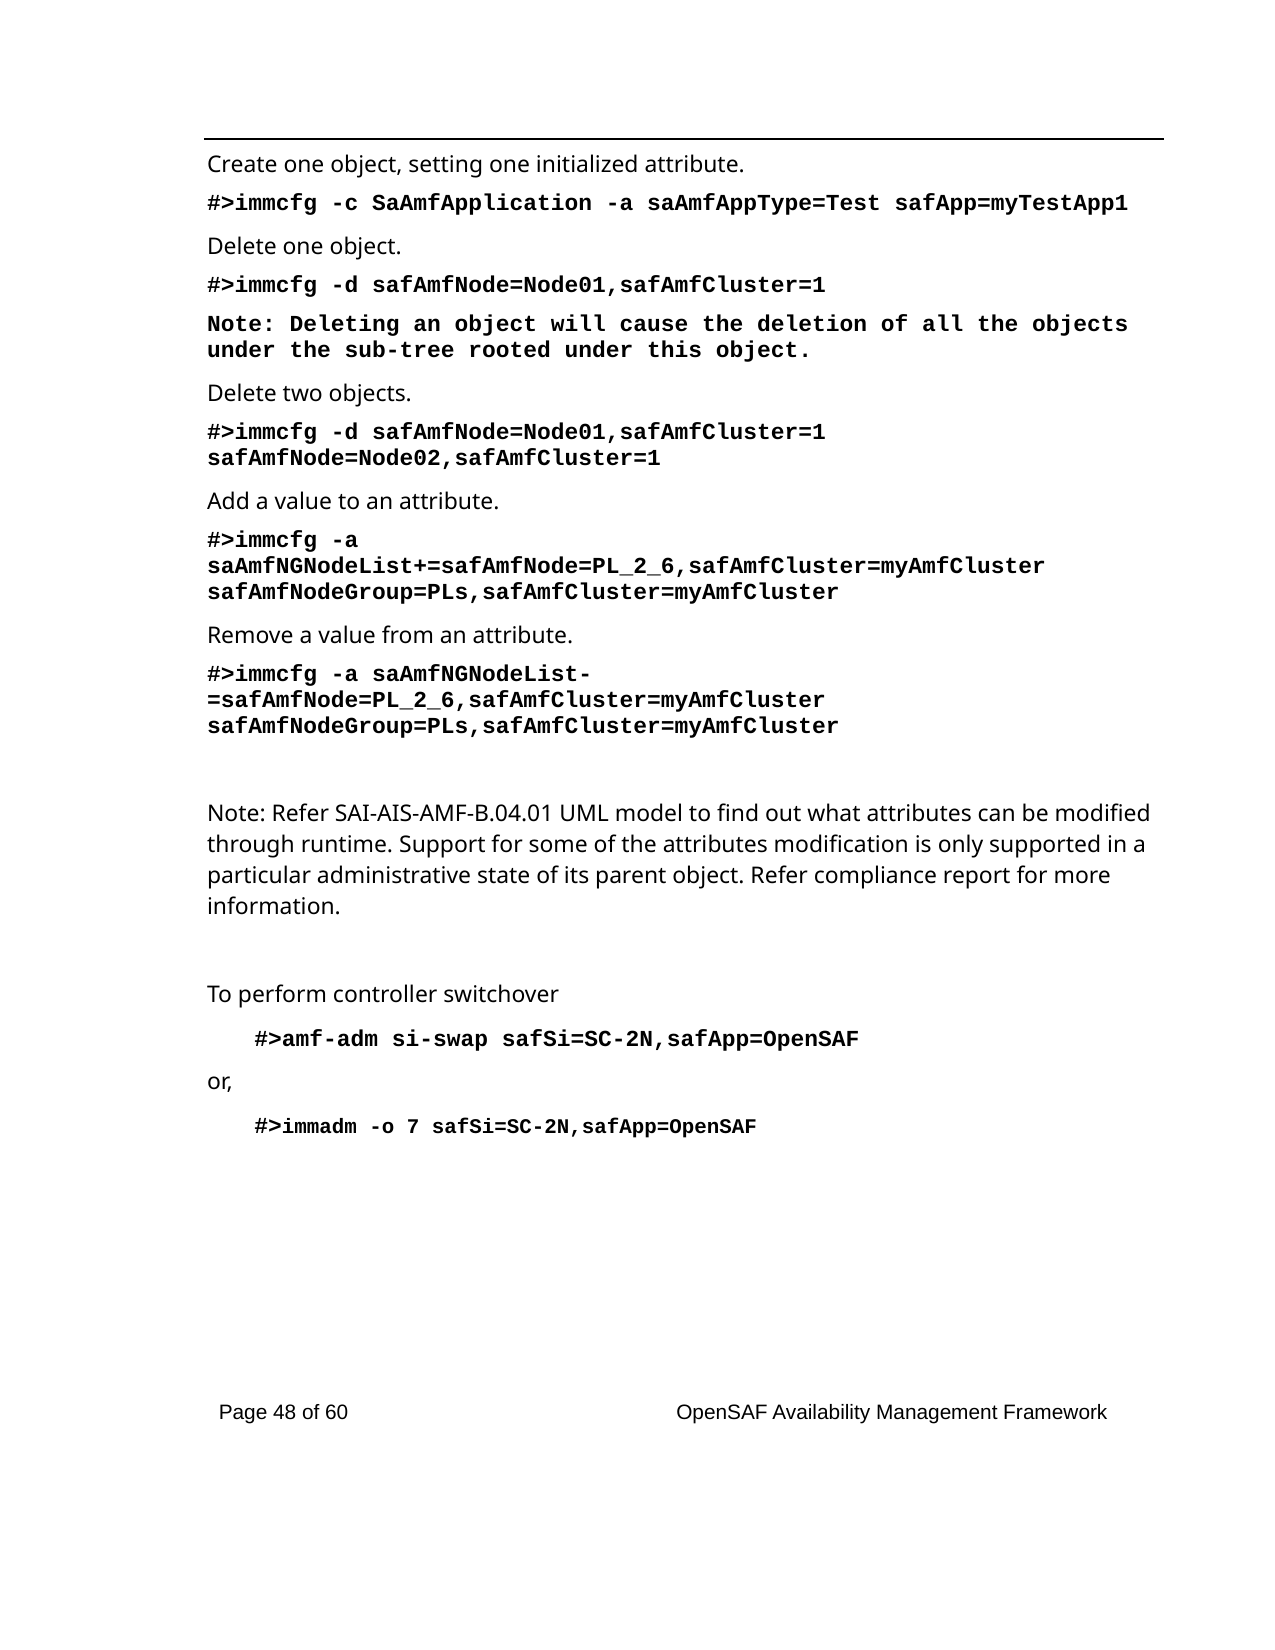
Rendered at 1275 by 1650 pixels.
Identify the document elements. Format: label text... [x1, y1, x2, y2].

text Create one object, setting one initialized attribute. [207, 148, 1157, 179]
text #>immadm -o 7 safSi=SC-2N,safApp=OpenSAF [207, 1109, 1157, 1140]
text #>immcfg -c SaAmfApplication -a saAmfAppType=Test safApp=myTestApp1 [207, 191, 1157, 217]
text #>amf-adm si-swap safSi=SC-2N,safApp=OpenSAF [207, 1021, 1157, 1053]
text Remove a value from an attribute. [207, 619, 1157, 650]
text #>immcfg -a saAmfNGNodeList+=safAmfNode=PL_2_6,safAmfCluster=myAmfCluster safAmfNodeGroup=PLs,safAmfCluster=myAmfCluster [207, 528, 1157, 606]
text Note: Deleting an object will cause the deletion of all the objects under the sub-tree rooted under this object. [207, 312, 1157, 364]
text #>immcfg -d safAmfNode=Node01,safAmfCluster=1 safAmfNode=Node02,safAmfCluster=1 [207, 420, 1157, 472]
text Add a value to an attribute. [207, 484, 1157, 516]
text or, [207, 1065, 1157, 1097]
text To perform controller switchover [207, 978, 1157, 1009]
text #>immcfg -d safAmfNode=Node01,safAmfCluster=1 [207, 274, 1157, 299]
text #>immcfg -a saAmfNGNodeList-=safAmfNode=PL_2_6,safAmfCluster=myAmfCluster safAmfNodeGroup=PLs,safAmfCluster=myAmfCluster [207, 662, 1157, 740]
text Delete two objects. [207, 376, 1157, 408]
text Delete one object. [207, 230, 1157, 261]
text Note: Refer SAI-AIS-AMF-B.04.01 UML model to find out what attributes can be modified through runtime. Support for some of the attributes modification is only supported in a particular administrative state of its parent object. Refer compliance report for more information. [207, 796, 1157, 921]
